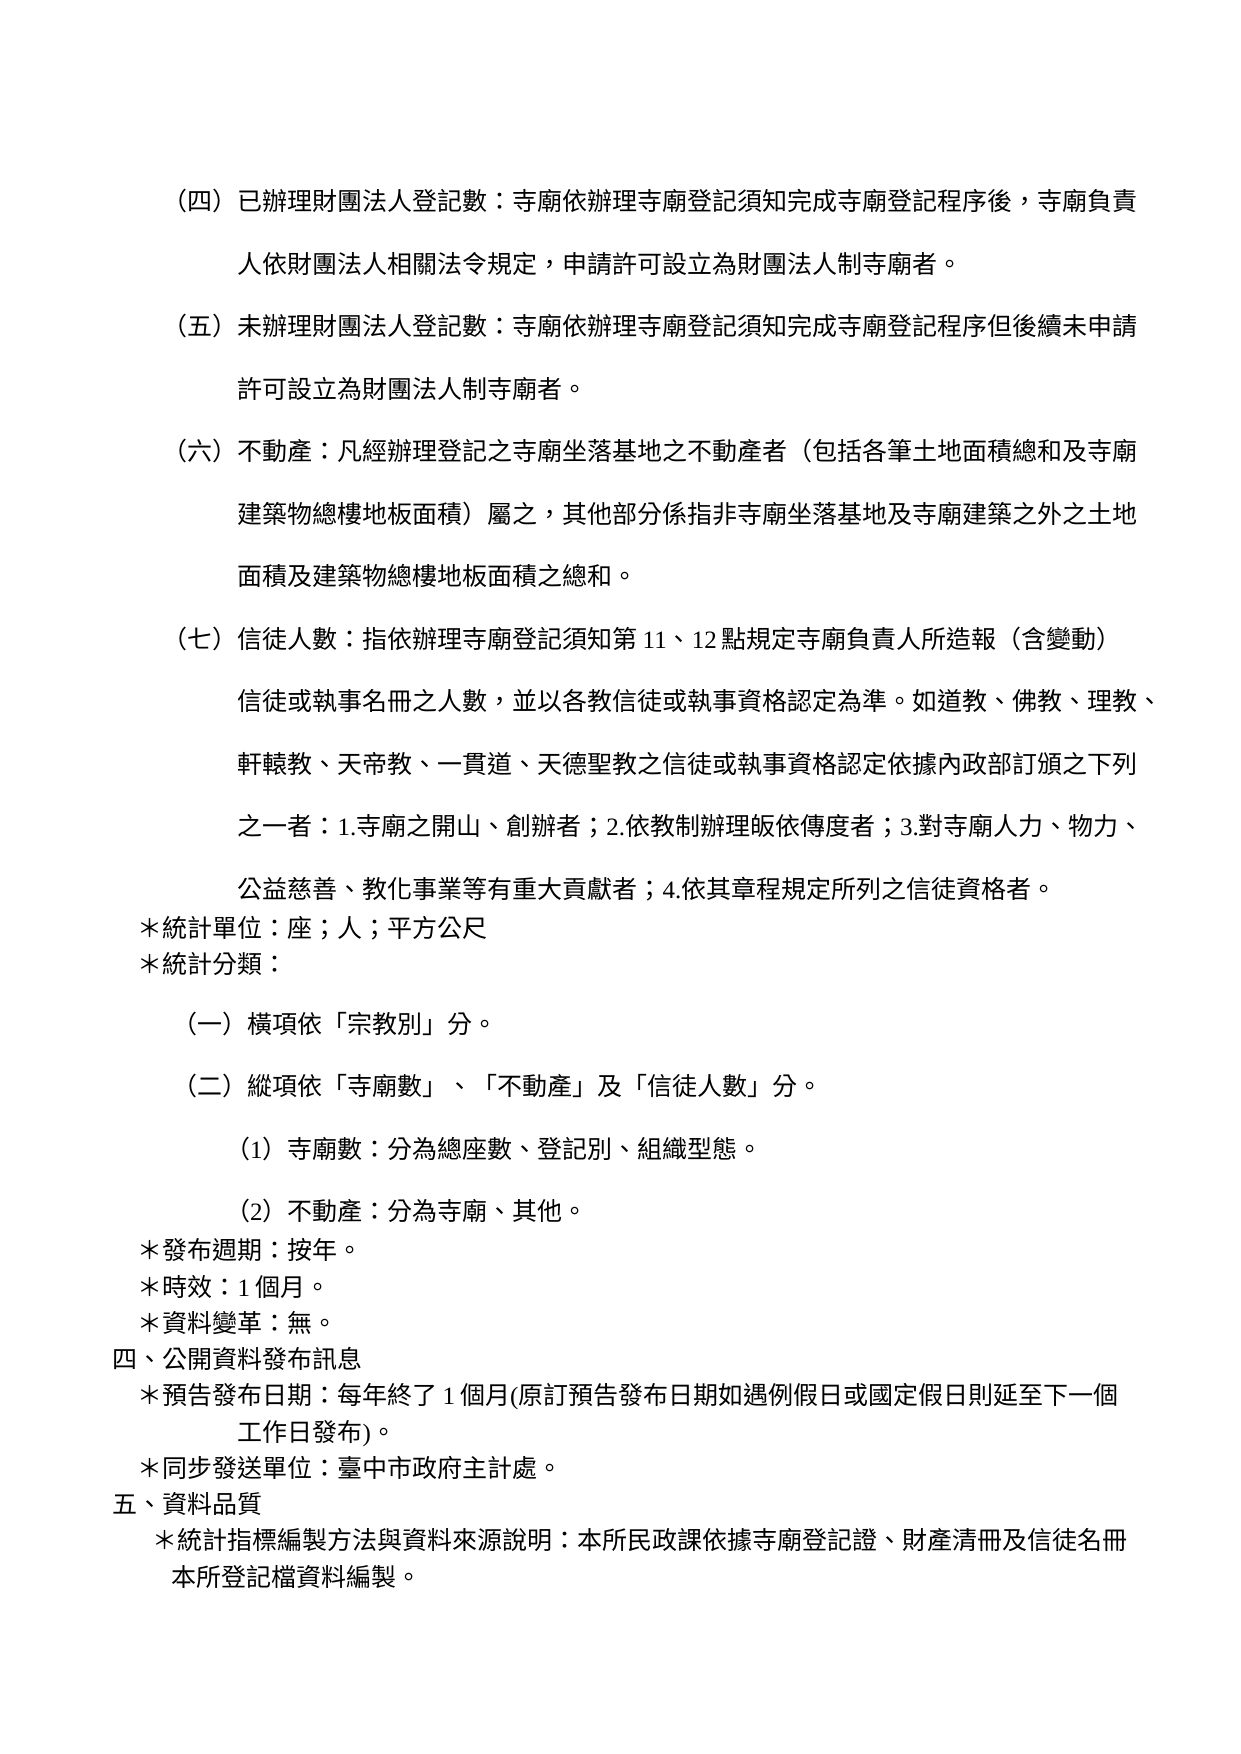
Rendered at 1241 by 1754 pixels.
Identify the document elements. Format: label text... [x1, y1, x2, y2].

text ＊資料變革：無。 [112, 1303, 1144, 1339]
text ＊預告發布日期：每年終了1個月(原訂預告發布日期如遇例假日或國定假日則延至下一個 [112, 1376, 1144, 1412]
text （1）寺廟數：分為總座數、登記別、組織型態。 [162, 1106, 1144, 1168]
text ＊同步發送單位：臺中市政府主計處。 [112, 1448, 1144, 1484]
text （五）未辦理財團法人登記數：寺廟依辦理寺廟登記須知完成寺廟登記程序但後續未申請許可設立為財團法人制寺廟者。 [162, 283, 1144, 408]
text ＊發布週期：按年。 [112, 1231, 1144, 1267]
text （2）不動產：分為寺廟、其他。 [162, 1168, 1144, 1231]
text ＊統計指標編製方法與資料來源說明：本所民政課依據寺廟登記證、財產清冊及信徒名冊本所登記檔資料編製。 [146, 1521, 1144, 1593]
text （七）信徒人數：指依辦理寺廟登記須知第11、12點規定寺廟負責人所造報（含變動）信徒或執事名冊之人數，並以各教信徒或執事資格認定為準。如道教、佛教、理教、軒轅教、天帝教、一貫道、天德聖教之信徒或執事資格認定依據內政部訂頒之下列之一者：1.寺廟之開山、創辦者；2.依教制辦理皈依傳度者；3.對寺廟人力、物力、公益慈善、教化事業等有重大貢獻者；4.依其章程規定所列之信徒資格者。 [162, 596, 1144, 908]
text 工作日發布)。 [112, 1412, 1144, 1448]
text ＊時效：1個月。 [112, 1267, 1144, 1303]
text ＊統計分類： [112, 944, 1144, 981]
text ＊統計單位：座；人；平方公尺 [112, 908, 1144, 944]
text 四、公開資料發布訊息 [112, 1339, 1144, 1376]
text （二）縱項依「寺廟數」、「不動產」及「信徒人數」分。 [112, 1043, 1144, 1106]
text 五、資料品質 [112, 1484, 1144, 1521]
text （一）橫項依「宗教別」分。 [112, 981, 1144, 1043]
text （六）不動產：凡經辦理登記之寺廟坐落基地之不動產者（包括各筆土地面積總和及寺廟建築物總樓地板面積）屬之，其他部分係指非寺廟坐落基地及寺廟建築之外之土地面積及建築物總樓地板面積之總和。 [162, 408, 1144, 596]
text （四）已辦理財團法人登記數：寺廟依辦理寺廟登記須知完成寺廟登記程序後，寺廟負責人依財團法人相關法令規定，申請許可設立為財團法人制寺廟者。 [162, 158, 1144, 283]
